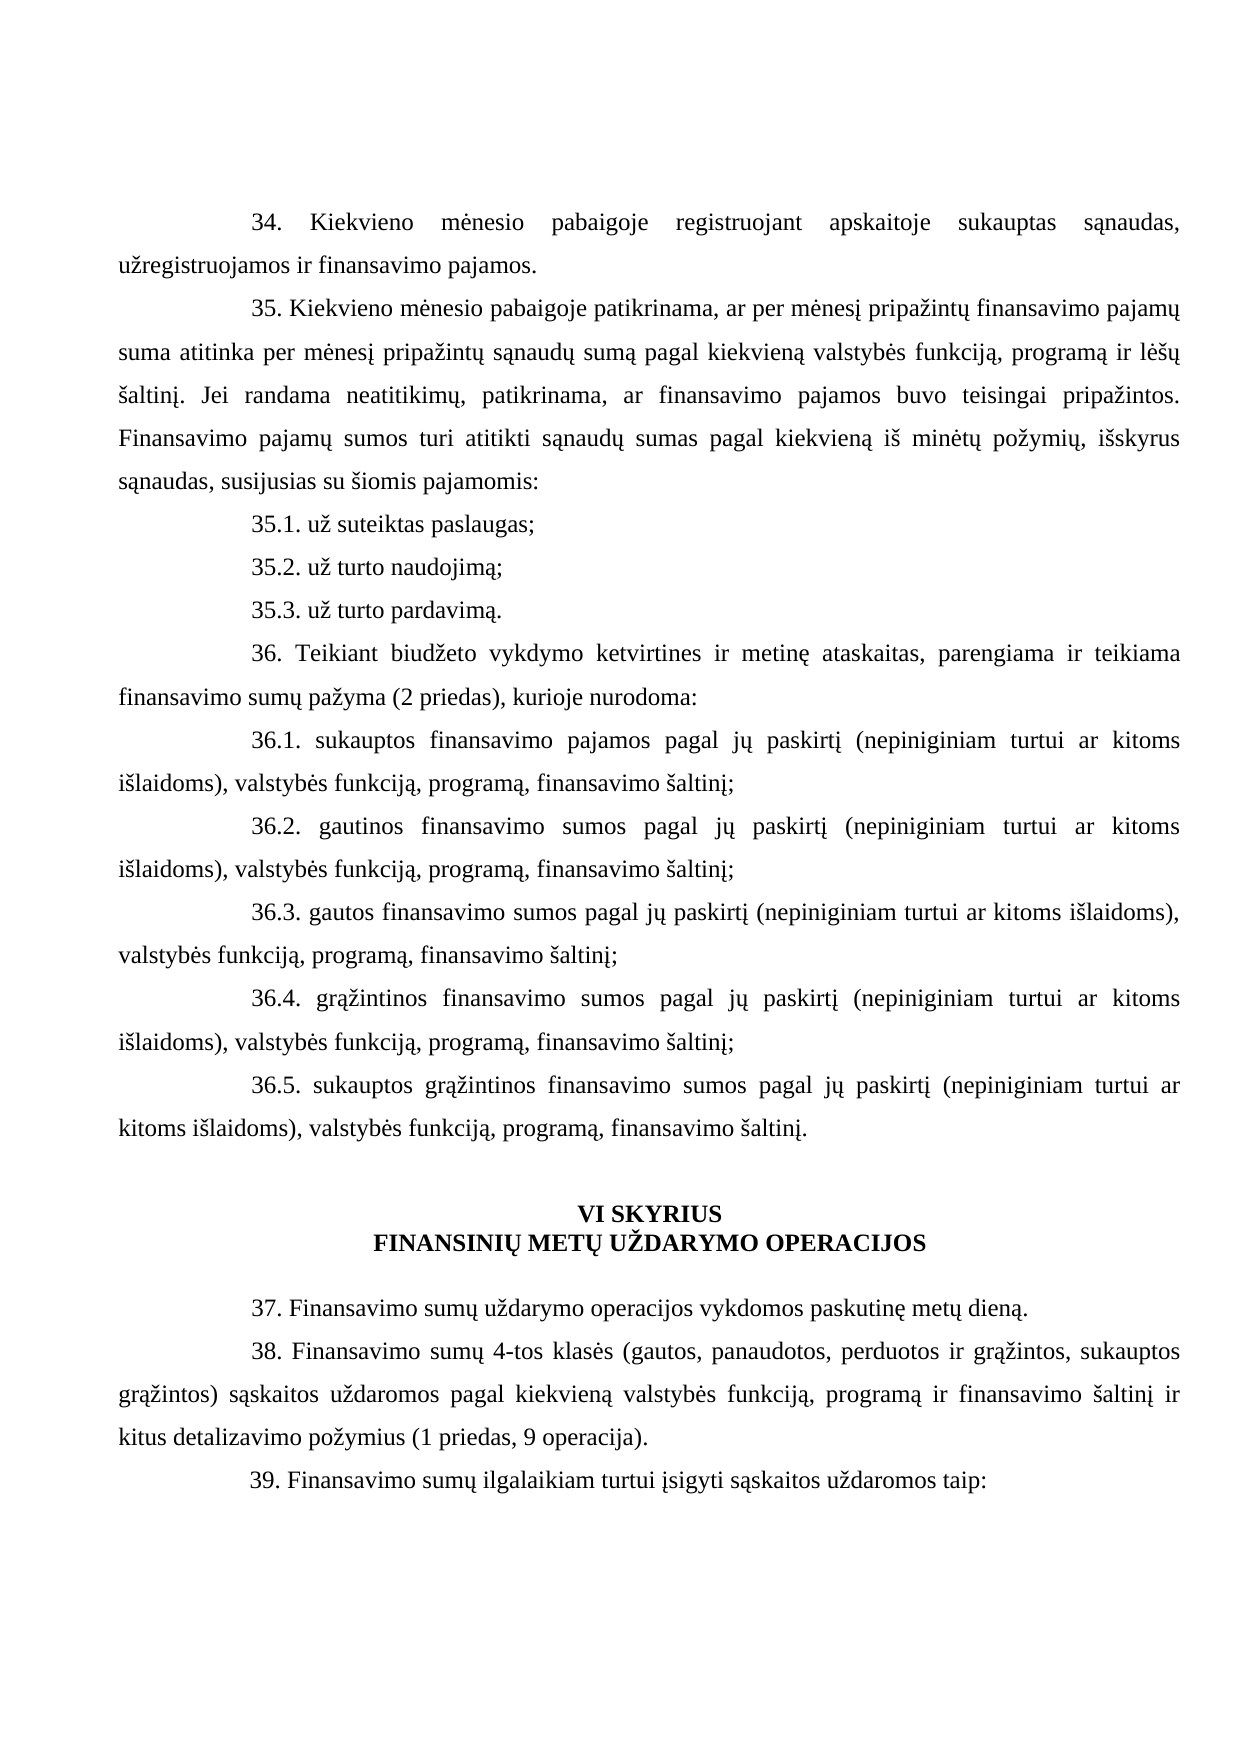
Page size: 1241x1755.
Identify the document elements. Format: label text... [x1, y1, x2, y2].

text 35.3. už turto pardavimą. [118, 595, 1181, 624]
text 35.1. už suteiktas paslaugas; [118, 509, 1181, 538]
text 36. Teikiant biudžeto vykdymo ketvirtines ir metinę ataskaitas, parengiama ir teikiama finansavimo sumų pažyma (2 priedas), kurioje nurodoma: [118, 638, 1181, 710]
text VI SKYRIUS [118, 1199, 1181, 1228]
text 36.3. gautos finansavimo sumos pagal jų paskirtį (nepiniginiam turtui ar kitoms išlaidoms), valstybės funkciją, programą, finansavimo šaltinį; [118, 897, 1181, 969]
text FINANSINIŲ METŲ UŽDARYMO OPERACIJOS [118, 1228, 1181, 1257]
text 34. Kiekvieno mėnesio pabaigoje registruojant apskaitoje sukauptas sąnaudas, užregistruojamos ir finansavimo pajamos. [118, 207, 1181, 279]
text 39. Finansavimo sumų ilgalaikiam turtui įsigyti sąskaitos uždaromos taip: [249, 1465, 1181, 1494]
text 36.4. grąžintinos finansavimo sumos pagal jų paskirtį (nepiniginiam turtui ar kitoms išlaidoms), valstybės funkciją, programą, finansavimo šaltinį; [118, 983, 1181, 1055]
text 37. Finansavimo sumų uždarymo operacijos vykdomos paskutinę metų dieną. [118, 1293, 1181, 1321]
text 36.2. gautinos finansavimo sumos pagal jų paskirtį (nepiniginiam turtui ar kitoms išlaidoms), valstybės funkciją, programą, finansavimo šaltinį; [118, 811, 1181, 883]
text 36.1. sukauptos finansavimo pajamos pagal jų paskirtį (nepiniginiam turtui ar kitoms išlaidoms), valstybės funkciją, programą, finansavimo šaltinį; [118, 725, 1181, 797]
text 36.5. sukauptos grąžintinos finansavimo sumos pagal jų paskirtį (nepiniginiam turtui ar kitoms išlaidoms), valstybės funkciją, programą, finansavimo šaltinį. [118, 1070, 1181, 1142]
text 38. Finansavimo sumų 4-tos klasės (gautos, panaudotos, perduotos ir grąžintos, sukauptos grąžintos) sąskaitos uždaromos pagal kiekvieną valstybės funkciją, programą ir finansavimo šaltinį ir kitus detalizavimo požymius (1 priedas, 9 operacija). [118, 1336, 1181, 1451]
text 35.2. už turto naudojimą; [118, 552, 1181, 581]
text 35. Kiekvieno mėnesio pabaigoje patikrinama, ar per mėnesį pripažintų finansavimo pajamų suma atitinka per mėnesį pripažintų sąnaudų sumą pagal kiekvieną valstybės funkciją, programą ir lėšų šaltinį. Jei randama neatitikimų, patikrinama, ar finansavimo pajamos buvo teisingai pripažintos. Finansavimo pajamų sumos turi atitikti sąnaudų sumas pagal kiekvieną iš minėtų požymių, išskyrus sąnaudas, susijusias su šiomis pajamomis: [118, 293, 1181, 495]
